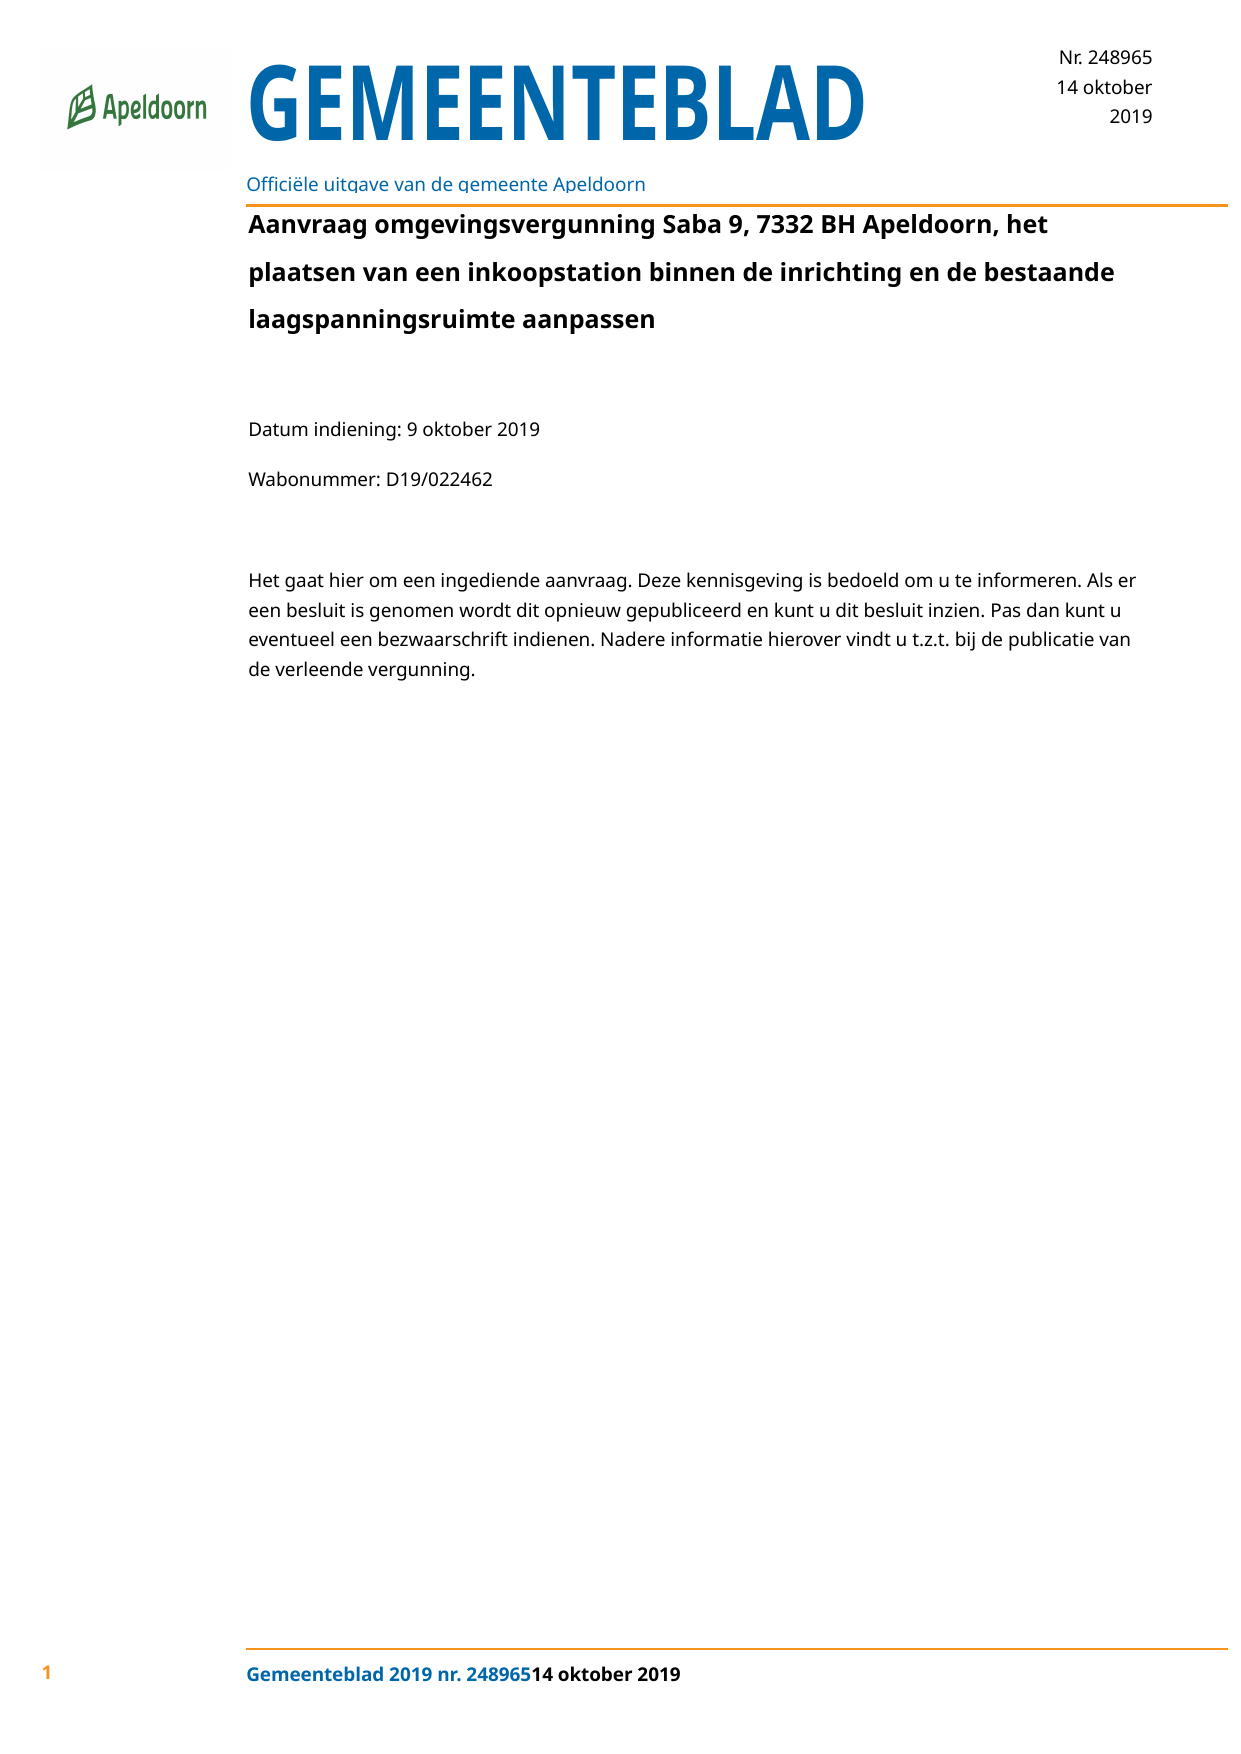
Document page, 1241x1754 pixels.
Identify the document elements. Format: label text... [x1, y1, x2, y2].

text Aanvraag omgevingsvergunning Saba 9, 7332 BH Apeldoorn, het plaatsen van een inkoopstation binnen de inrichting en de bestaande laagspanningsruimte aanpassen [248, 207, 1152, 336]
text Wabonummer: D19/022462 [248, 466, 1152, 492]
text Het gaat hier om een ingediende aanvraag. Deze kennisgeving is bedoeld om u te informeren. Als er een besluit is genomen wordt dit opnieuw gepubliceerd en kunt u dit besluit inzien. Pas dan kunt u eventueel een bezwaarschrift indienen. Nadere informatie hierover vindt u t.z.t. bij de publicatie van de verleende vergunning. [248, 567, 1152, 682]
picture [41, 47, 231, 172]
text Datum indiening: 9 oktober 2019 [248, 416, 1152, 442]
